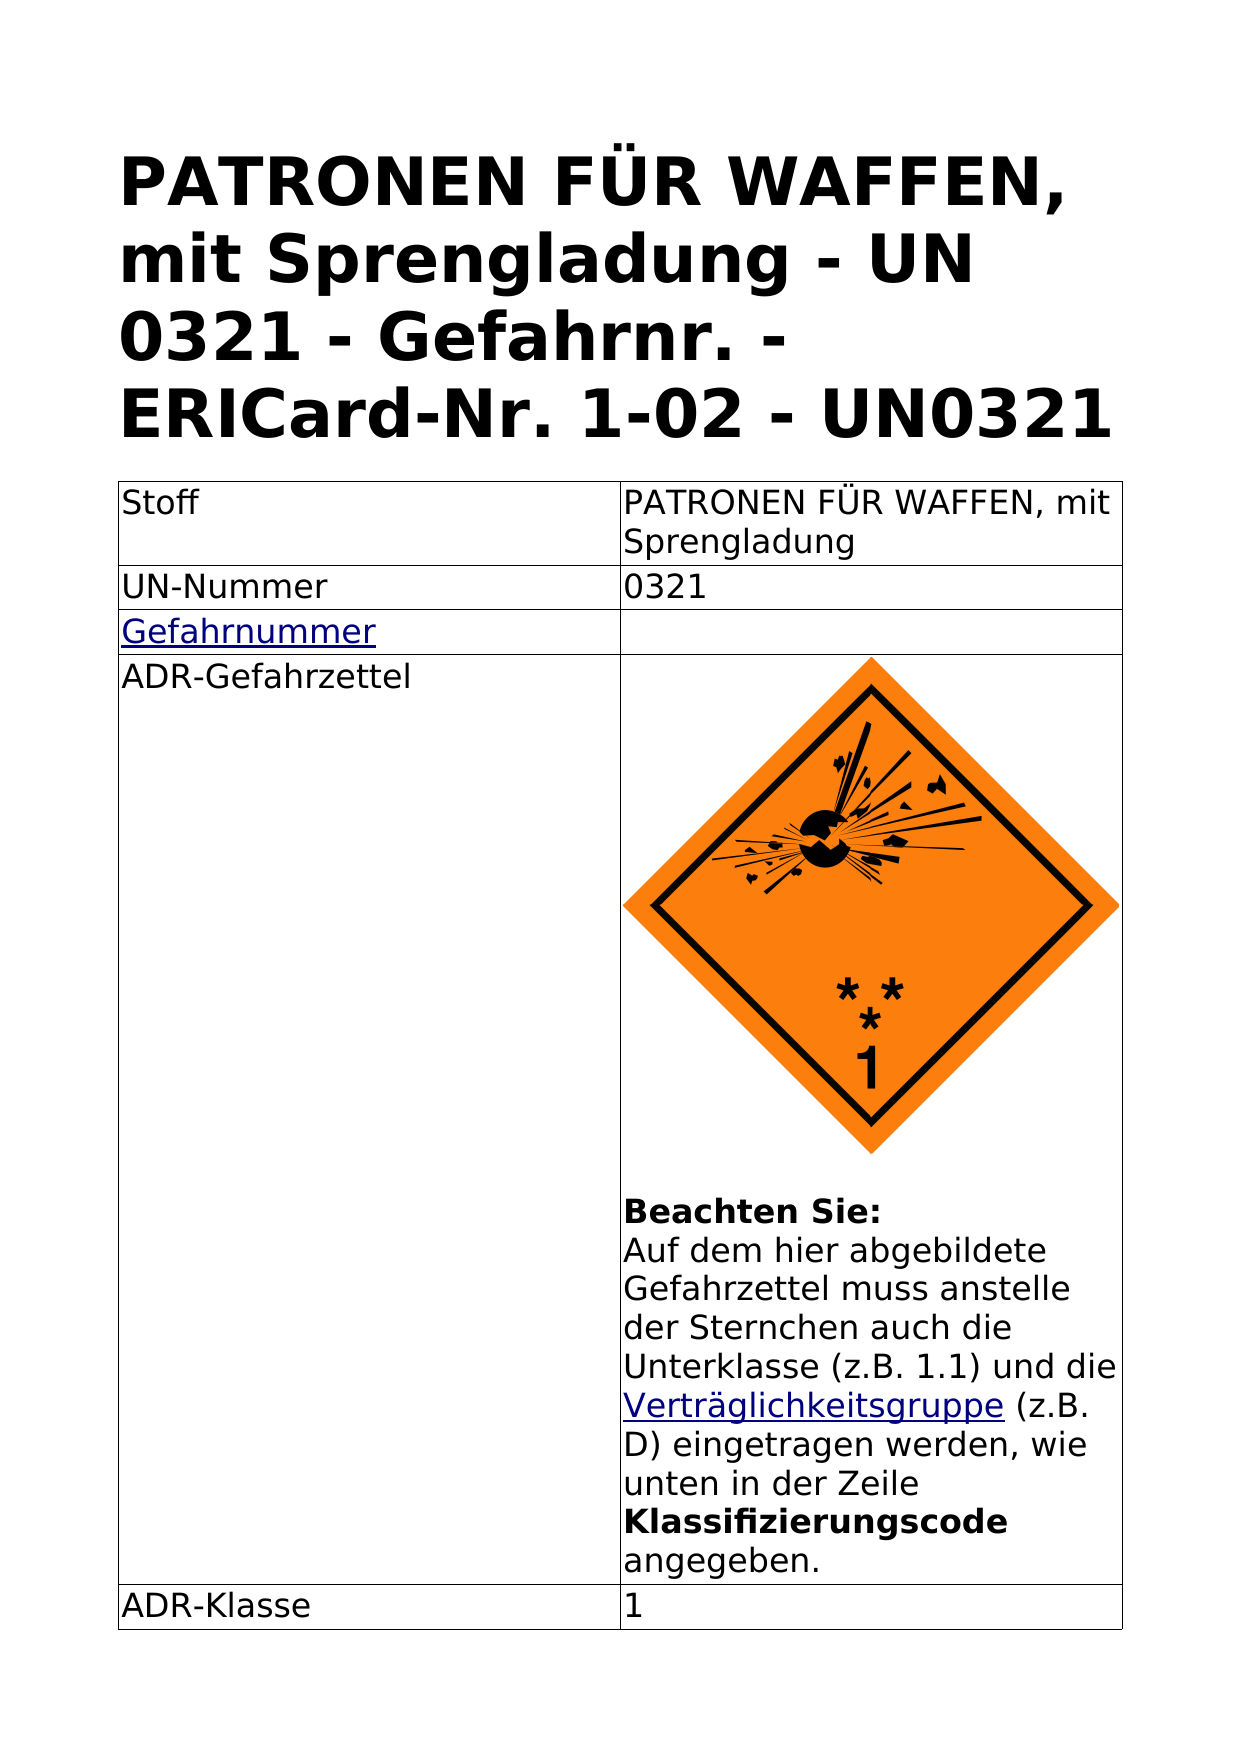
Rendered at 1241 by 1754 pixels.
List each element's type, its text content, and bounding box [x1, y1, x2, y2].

table_cell Beachten Sie: Auf dem hier abgebildete Gefahrzettel muss anstelle der Sternchen auch die Unterklasse (z.B. 1.1) und die Verträglichkeitsgruppe (z.B. D) eingetragen werden, wie unten in der Zeile Klassifizierungscode angegeben. [621, 655, 1122, 1584]
table_cell Gefahrnummer [119, 610, 620, 654]
table_cell 1 [621, 1585, 1122, 1628]
picture [622, 657, 1120, 1154]
table_cell ADR-Gefahrzettel [119, 655, 620, 1584]
table_cell UN-Nummer [119, 566, 620, 609]
table_cell ADR-Klasse [119, 1585, 620, 1628]
table_header Stoff [119, 482, 620, 564]
table_header PATRONEN FÜR WAFFEN, mit Sprengladung [621, 482, 1122, 564]
table_cell 0321 [621, 566, 1122, 609]
subtitle PATRONEN FÜR WAFFEN, mit Sprengladung - UN 0321 - Gefahrnr. - ERICard-Nr. 1-02 - UN0321 [118, 143, 1122, 453]
table_cell [621, 610, 1122, 654]
